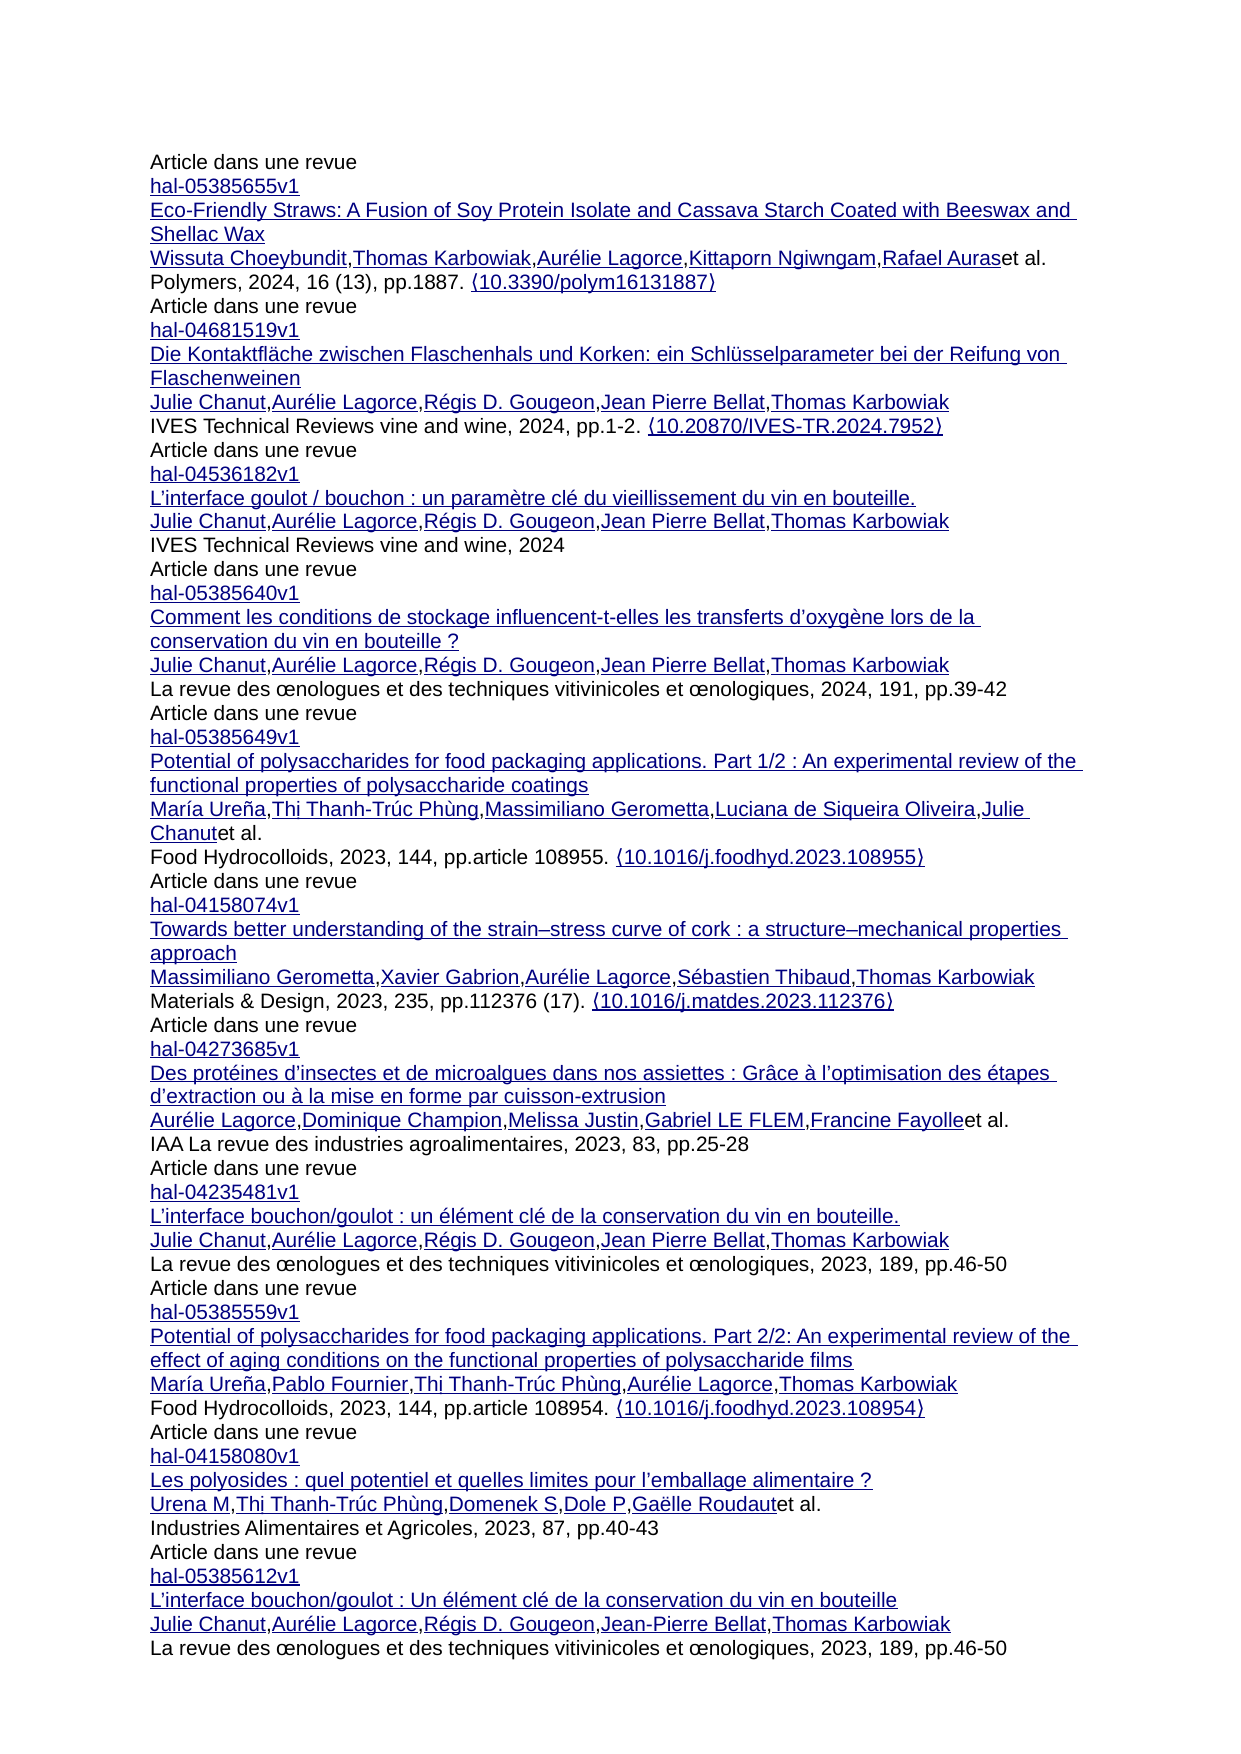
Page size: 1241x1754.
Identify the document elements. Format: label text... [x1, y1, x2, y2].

table_cell Comment les conditions de stockage influencent-t-elles les transferts d’oxygène lors de la conservation du vin en bouteille ? Julie Chanut,Aurélie Lagorce,Régis D. Gougeon,Jean Pierre Bellat,Thomas Karbowiak La revue des œnologues et des techniques vitivinicoles et œnologiques, 2024, 191, pp.39-42 Article dans une revue hal-05385649v1 [150, 605, 1090, 749]
table_cell Article dans une revue hal-05385655v1 [150, 150, 1090, 198]
table_cell Potential of polysaccharides for food packaging applications. Part 1/2 : An experimental review of the functional properties of polysaccharide coatings María Ureña,Thị Thanh-Trúc Phùng,Massimiliano Gerometta,Luciana de Siqueira Oliveira,Julie Chanutet al. Food Hydrocolloids, 2023, 144, pp.article 108955. ⟨10.1016/j.foodhyd.2023.108955⟩ Article dans une revue hal-04158074v1 [150, 749, 1090, 917]
table_cell Potential of polysaccharides for food packaging applications. Part 2/2: An experimental review of the effect of aging conditions on the functional properties of polysaccharide films María Ureña,Pablo Fournier,Thị Thanh-Trúc Phùng,Aurélie Lagorce,Thomas Karbowiak Food Hydrocolloids, 2023, 144, pp.article 108954. ⟨10.1016/j.foodhyd.2023.108954⟩ Article dans une revue hal-04158080v1 [150, 1324, 1090, 1468]
table_cell L’interface bouchon/goulot : un élément clé de la conservation du vin en bouteille. Julie Chanut,Aurélie Lagorce,Régis D. Gougeon,Jean Pierre Bellat,Thomas Karbowiak La revue des œnologues et des techniques vitivinicoles et œnologiques, 2023, 189, pp.46-50 Article dans une revue hal-05385559v1 [150, 1204, 1090, 1324]
table_cell Towards better understanding of the strain–stress curve of cork : a structure–mechanical properties approach Massimiliano Gerometta,Xavier Gabrion,Aurélie Lagorce,Sébastien Thibaud,Thomas Karbowiak Materials & Design, 2023, 235, pp.112376 (17). ⟨10.1016/j.matdes.2023.112376⟩ Article dans une revue hal-04273685v1 [150, 917, 1090, 1060]
table_cell Des protéines d’insectes et de microalgues dans nos assiettes : Grâce à l’optimisation des étapes d’extraction ou à la mise en forme par cuisson-extrusion Aurélie Lagorce,Dominique Champion,Melissa Justin,Gabriel LE FLEM,Francine Fayolleet al. IAA La revue des industries agroalimentaires, 2023, 83, pp.25-28 Article dans une revue hal-04235481v1 [150, 1060, 1090, 1204]
table_cell Die Kontaktfläche zwischen Flaschenhals und Korken: ein Schlüsselparameter bei der Reifung von Flaschenweinen Julie Chanut,Aurélie Lagorce,Régis D. Gougeon,Jean Pierre Bellat,Thomas Karbowiak IVES Technical Reviews vine and wine, 2024, pp.1-2. ⟨10.20870/IVES-TR.2024.7952⟩ Article dans une revue hal-04536182v1 [150, 342, 1090, 485]
table_cell Eco-Friendly Straws: A Fusion of Soy Protein Isolate and Cassava Starch Coated with Beeswax and Shellac Wax Wissuta Choeybundit,Thomas Karbowiak,Aurélie Lagorce,Kittaporn Ngiwngam,Rafael Auraset al. Polymers, 2024, 16 (13), pp.1887. ⟨10.3390/polym16131887⟩ Article dans une revue hal-04681519v1 [150, 198, 1090, 342]
table_cell Les polyosides : quel potentiel et quelles limites pour l’emballage alimentaire ? Urena M,Thị Thanh-Trúc Phùng,Domenek S,Dole P,Gaëlle Roudautet al. Industries Alimentaires et Agricoles, 2023, 87, pp.40-43 Article dans une revue hal-05385612v1 [150, 1468, 1090, 1587]
table_cell L’interface bouchon/goulot : Un élément clé de la conservation du vin en bouteille Julie Chanut,Aurélie Lagorce,Régis D. Gougeon,Jean-Pierre Bellat,Thomas Karbowiak La revue des œnologues et des techniques vitivinicoles et œnologiques, 2023, 189, pp.46-50 [150, 1588, 1090, 1659]
table_cell L’interface goulot / bouchon : un paramètre clé du vieillissement du vin en bouteille. Julie Chanut,Aurélie Lagorce,Régis D. Gougeon,Jean Pierre Bellat,Thomas Karbowiak IVES Technical Reviews vine and wine, 2024 Article dans une revue hal-05385640v1 [150, 485, 1090, 605]
